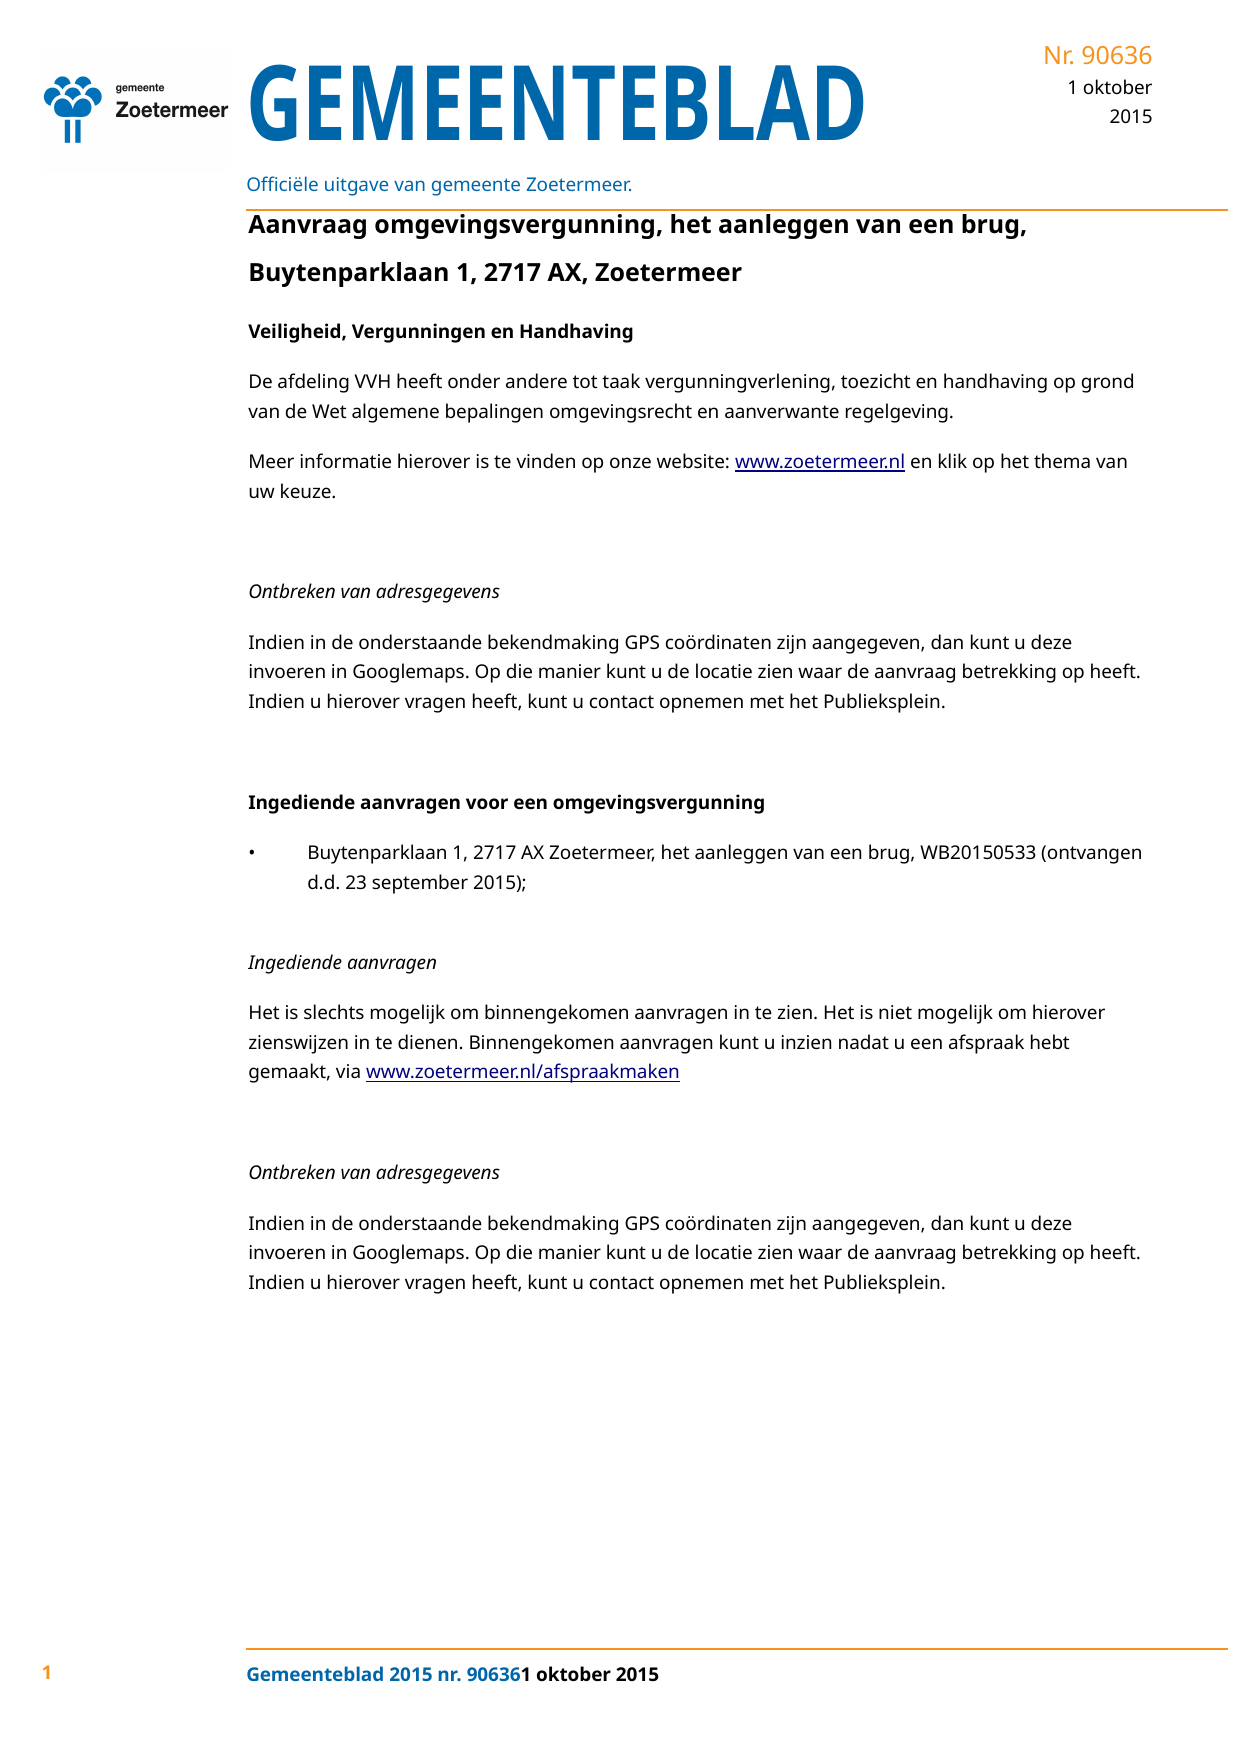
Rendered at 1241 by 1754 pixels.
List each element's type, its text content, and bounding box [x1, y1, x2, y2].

text Indien in de onderstaande bekendmaking GPS coördinaten zijn aangegeven, dan kunt u deze invoeren in Googlemaps. Op die manier kunt u de locatie zien waar de aanvraag betrekking op heeft. Indien u hierover vragen heeft, kunt u contact opnemen met het Publieksplein. [248, 1210, 1152, 1295]
text Het is slechts mogelijk om binnengekomen aanvragen in te zien. Het is niet mogelijk om hierover zienswijzen in te dienen. Binnengekomen aanvragen kunt u inzien nadat u een afspraak hebt gemaakt, via www.zoetermeer.nl/afspraakmaken [248, 999, 1152, 1084]
text Ingediende aanvragen voor een omgevingsvergunning [248, 789, 1152, 815]
text Meer informatie hierover is te vinden op onze website: www.zoetermeer.nl en klik op het thema van uw keuze. [248, 448, 1152, 504]
picture [41, 47, 231, 172]
list Buytenparklaan 1, 2717 AX Zoetermeer, het aanleggen van een brug, WB20150533 (ontvangen d.d. 23 september 2015); [248, 839, 1152, 895]
text Aanvraag omgevingsvergunning, het aanleggen van een brug, Buytenparklaan 1, 2717 AX, Zoetermeer [248, 211, 1152, 288]
text Ontbreken van adresgegevens [248, 579, 1152, 604]
text Veiligheid, Vergunningen en Handhaving [248, 318, 1152, 344]
text Indien in de onderstaande bekendmaking GPS coördinaten zijn aangegeven, dan kunt u deze invoeren in Googlemaps. Op die manier kunt u de locatie zien waar de aanvraag betrekking op heeft. Indien u hierover vragen heeft, kunt u contact opnemen met het Publieksplein. [248, 629, 1152, 714]
text De afdeling VVH heeft onder andere tot taak vergunningverlening, toezicht en handhaving op grond van de Wet algemene bepalingen omgevingsrecht en aanverwante regelgeving. [248, 368, 1152, 424]
text Ontbreken van adresgegevens [248, 1159, 1152, 1185]
text Ingediende aanvragen [248, 949, 1152, 975]
